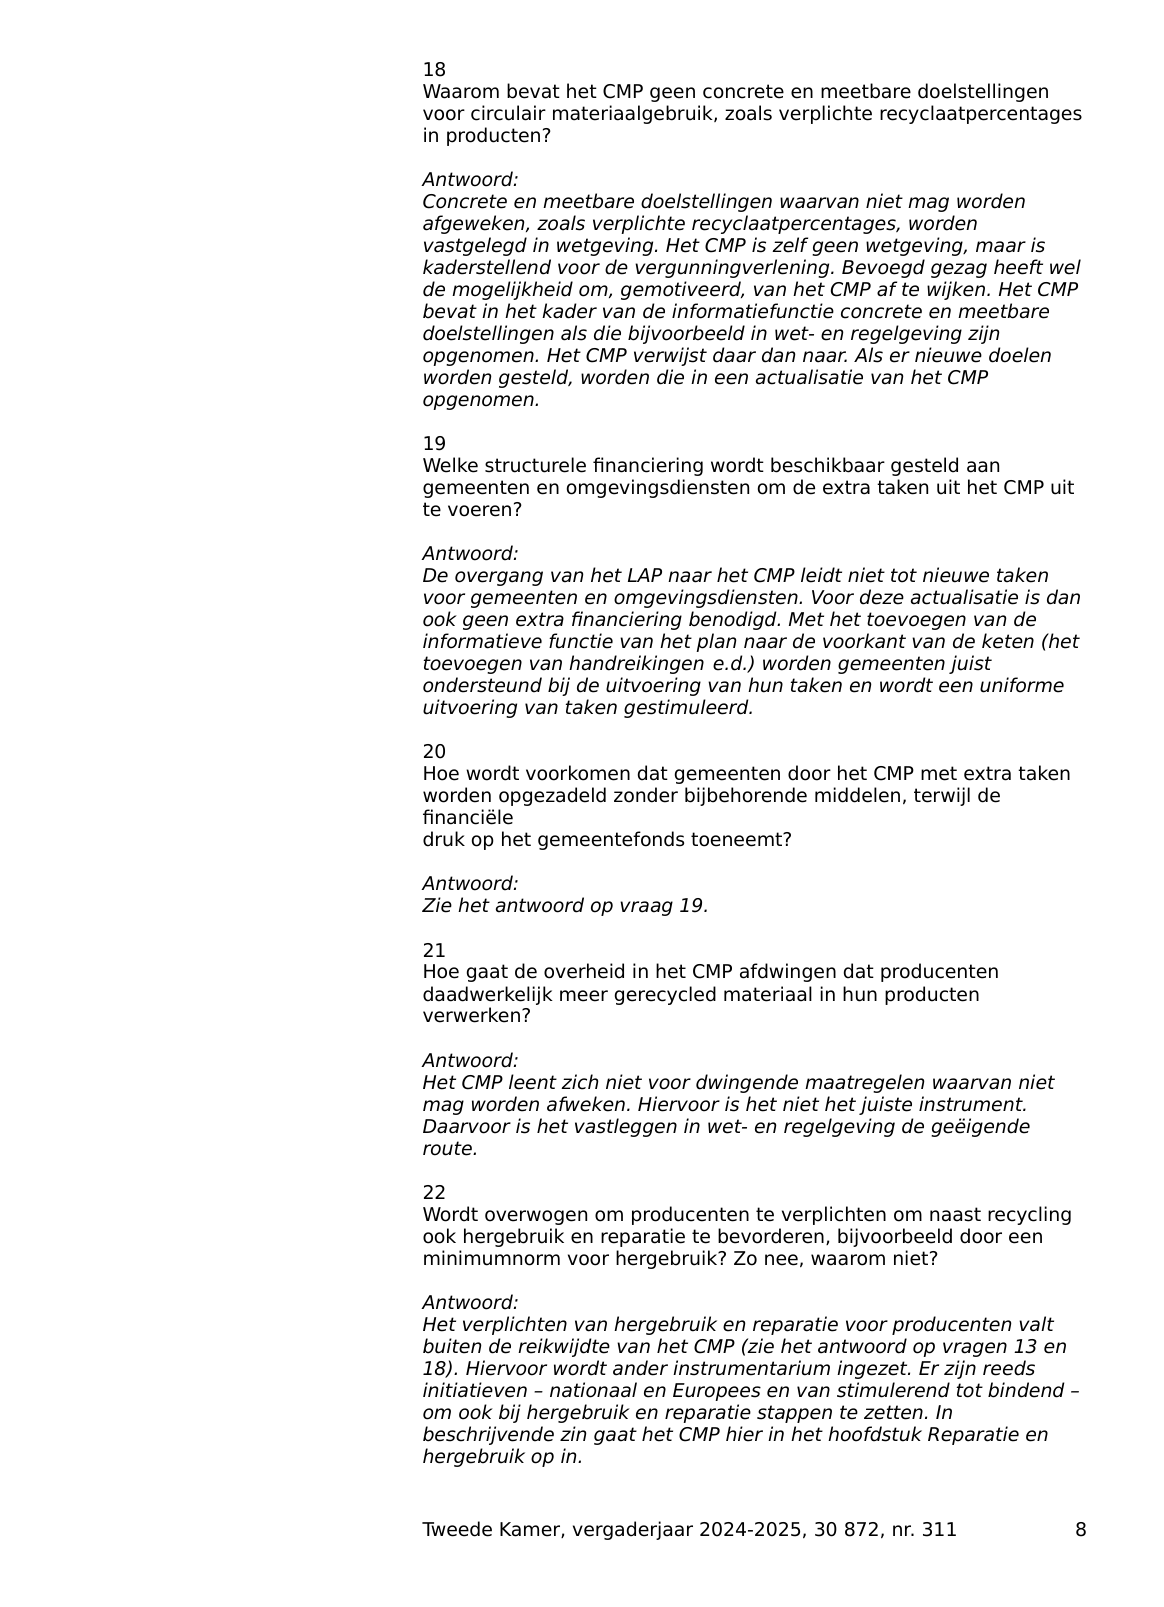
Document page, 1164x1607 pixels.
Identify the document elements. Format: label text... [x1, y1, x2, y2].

text druk op het gemeentefonds toeneemt? [422, 829, 1087, 851]
text 22 [422, 1182, 1087, 1204]
text Zie het antwoord op vraag 19. [422, 895, 1087, 917]
text Welke structurele financiering wordt beschikbaar gesteld aan gemeenten en omgevingsdiensten om de extra taken uit het CMP uit te voeren? [422, 455, 1087, 521]
text Het verplichten van hergebruik en reparatie voor producenten valt buiten de reikwijdte van het CMP (zie het antwoord op vragen 13 en 18). Hiervoor wordt ander instrumentarium ingezet. Er zijn reeds initiatieven – nationaal en Europees en van stimulerend tot bindend – om ook bij hergebruik en reparatie stappen te zetten. In beschrijvende zin gaat het CMP hier in het hoofdstuk Reparatie en hergebruik op in. [422, 1314, 1087, 1468]
text Het CMP leent zich niet voor dwingende maatregelen waarvan niet mag worden afweken. Hiervoor is het niet het juiste instrument. Daarvoor is het vastleggen in wet- en regelgeving de geëigende route. [422, 1072, 1087, 1159]
text 20 [422, 741, 1087, 763]
text Antwoord: [422, 169, 1087, 191]
text Antwoord: [422, 873, 1087, 895]
text 18 [422, 59, 1087, 81]
text Concrete en meetbare doelstellingen waarvan niet mag worden afgeweken, zoals verplichte recyclaatpercentages, worden vastgelegd in wetgeving. Het CMP is zelf geen wetgeving, maar is kaderstellend voor de vergunningverlening. Bevoegd gezag heeft wel de mogelijkheid om, gemotiveerd, van het CMP af te wijken. Het CMP bevat in het kader van de informatiefunctie concrete en meetbare doelstellingen als die bijvoorbeeld in wet- en regelgeving zijn opgenomen. Het CMP verwijst daar dan naar. Als er nieuwe doelen worden gesteld, worden die in een actualisatie van het CMP opgenomen. [422, 191, 1087, 411]
text 19 [422, 433, 1087, 455]
text Waarom bevat het CMP geen concrete en meetbare doelstellingen voor circulair materiaalgebruik, zoals verplichte recyclaatpercentages in producten? [422, 81, 1087, 147]
text Hoe wordt voorkomen dat gemeenten door het CMP met extra taken worden opgezadeld zonder bijbehorende middelen, terwijl de financiële [422, 763, 1087, 829]
text 21 [422, 939, 1087, 961]
text Antwoord: [422, 1049, 1087, 1072]
text Hoe gaat de overheid in het CMP afdwingen dat producenten daadwerkelijk meer gerecycled materiaal in hun producten verwerken? [422, 961, 1087, 1027]
text De overgang van het LAP naar het CMP leidt niet tot nieuwe taken voor gemeenten en omgevingsdiensten. Voor deze actualisatie is dan ook geen extra financiering benodigd. Met het toevoegen van de informatieve functie van het plan naar de voorkant van de keten (het toevoegen van handreikingen e.d.) worden gemeenten juist ondersteund bij de uitvoering van hun taken en wordt een uniforme uitvoering van taken gestimuleerd. [422, 565, 1087, 719]
text Antwoord: [422, 1292, 1087, 1314]
text Wordt overwogen om producenten te verplichten om naast recycling ook hergebruik en reparatie te bevorderen, bijvoorbeeld door een minimumnorm voor hergebruik? Zo nee, waarom niet? [422, 1204, 1087, 1269]
text Antwoord: [422, 543, 1087, 565]
